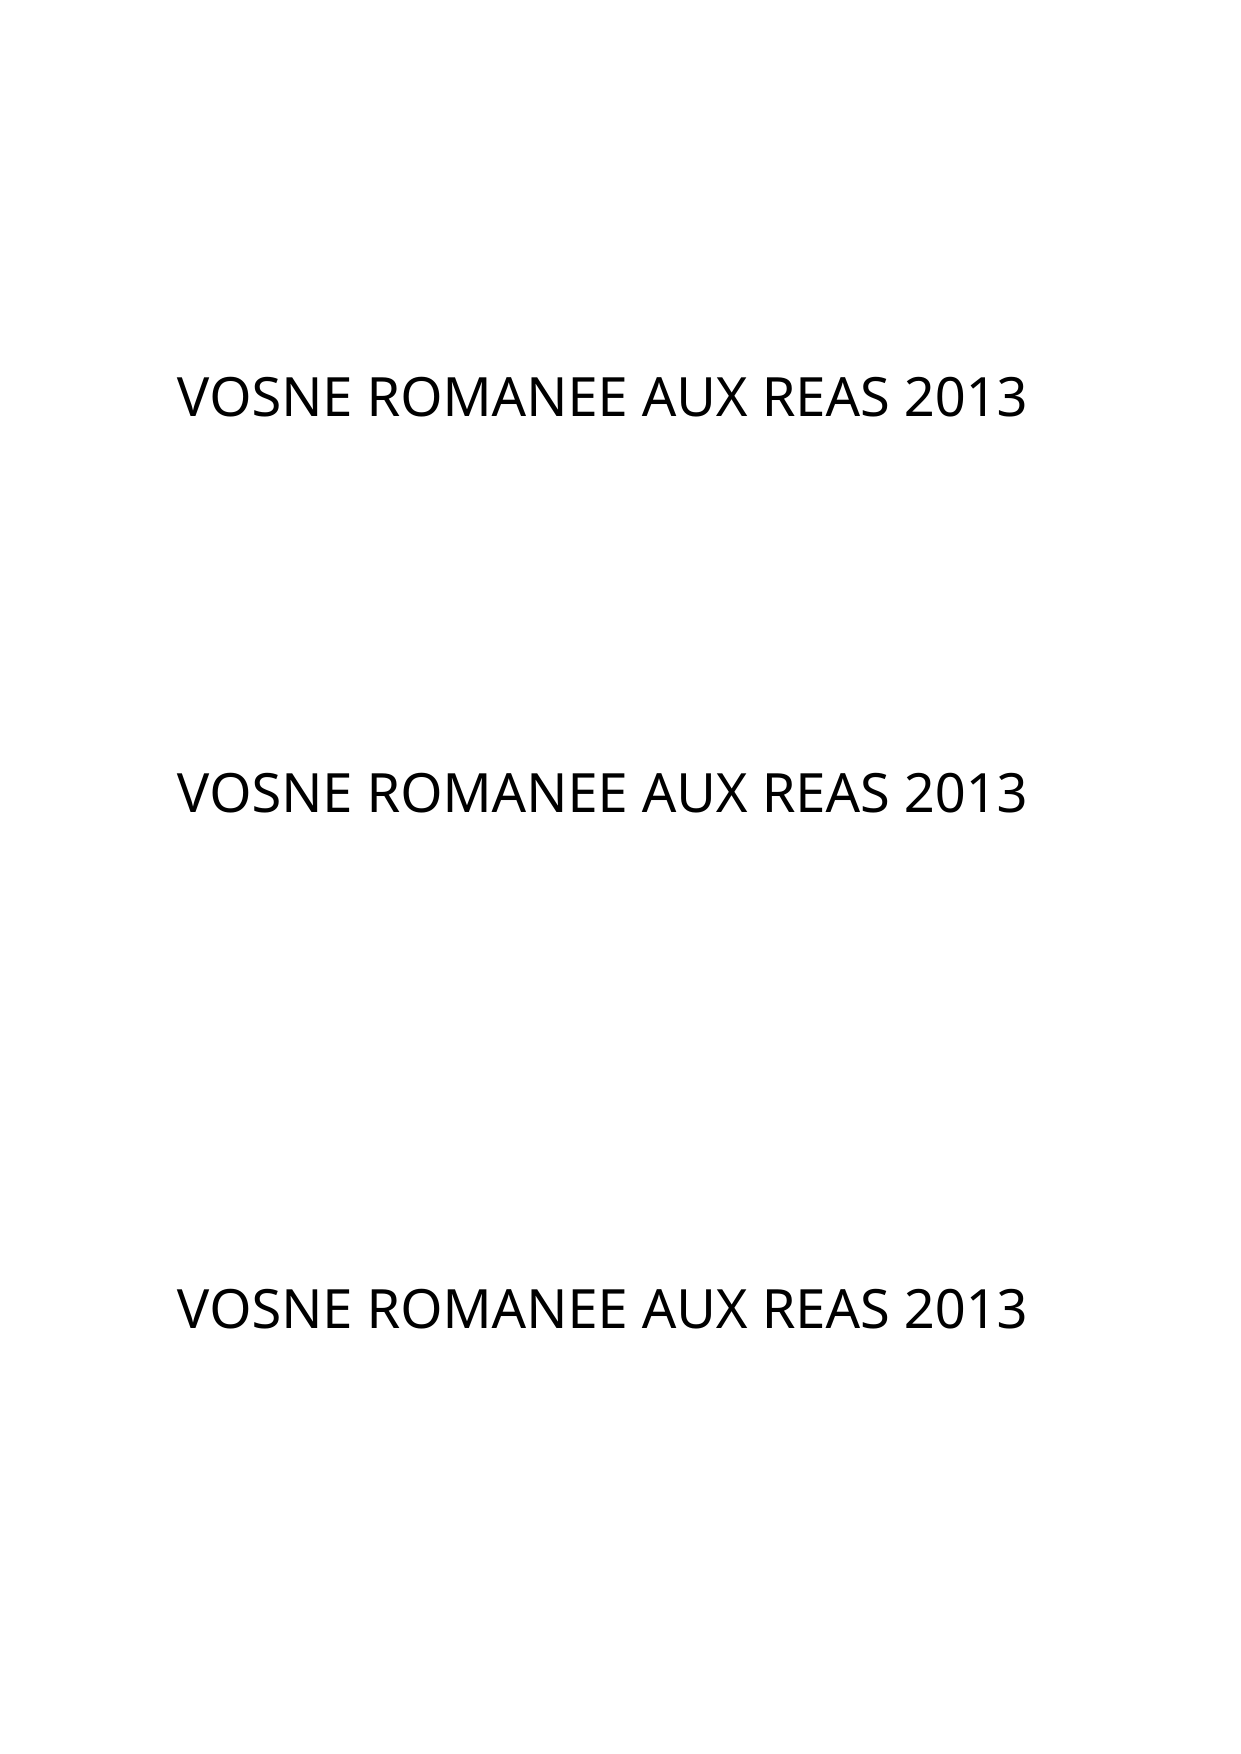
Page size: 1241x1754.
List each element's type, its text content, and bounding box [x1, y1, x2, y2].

text VOSNE ROMANEE AUX REAS 2013 [83, 755, 1122, 828]
text VOSNE ROMANEE AUX REAS 2013 [83, 1271, 1122, 1345]
text VOSNE ROMANEE AUX REAS 2013 [83, 358, 1122, 432]
